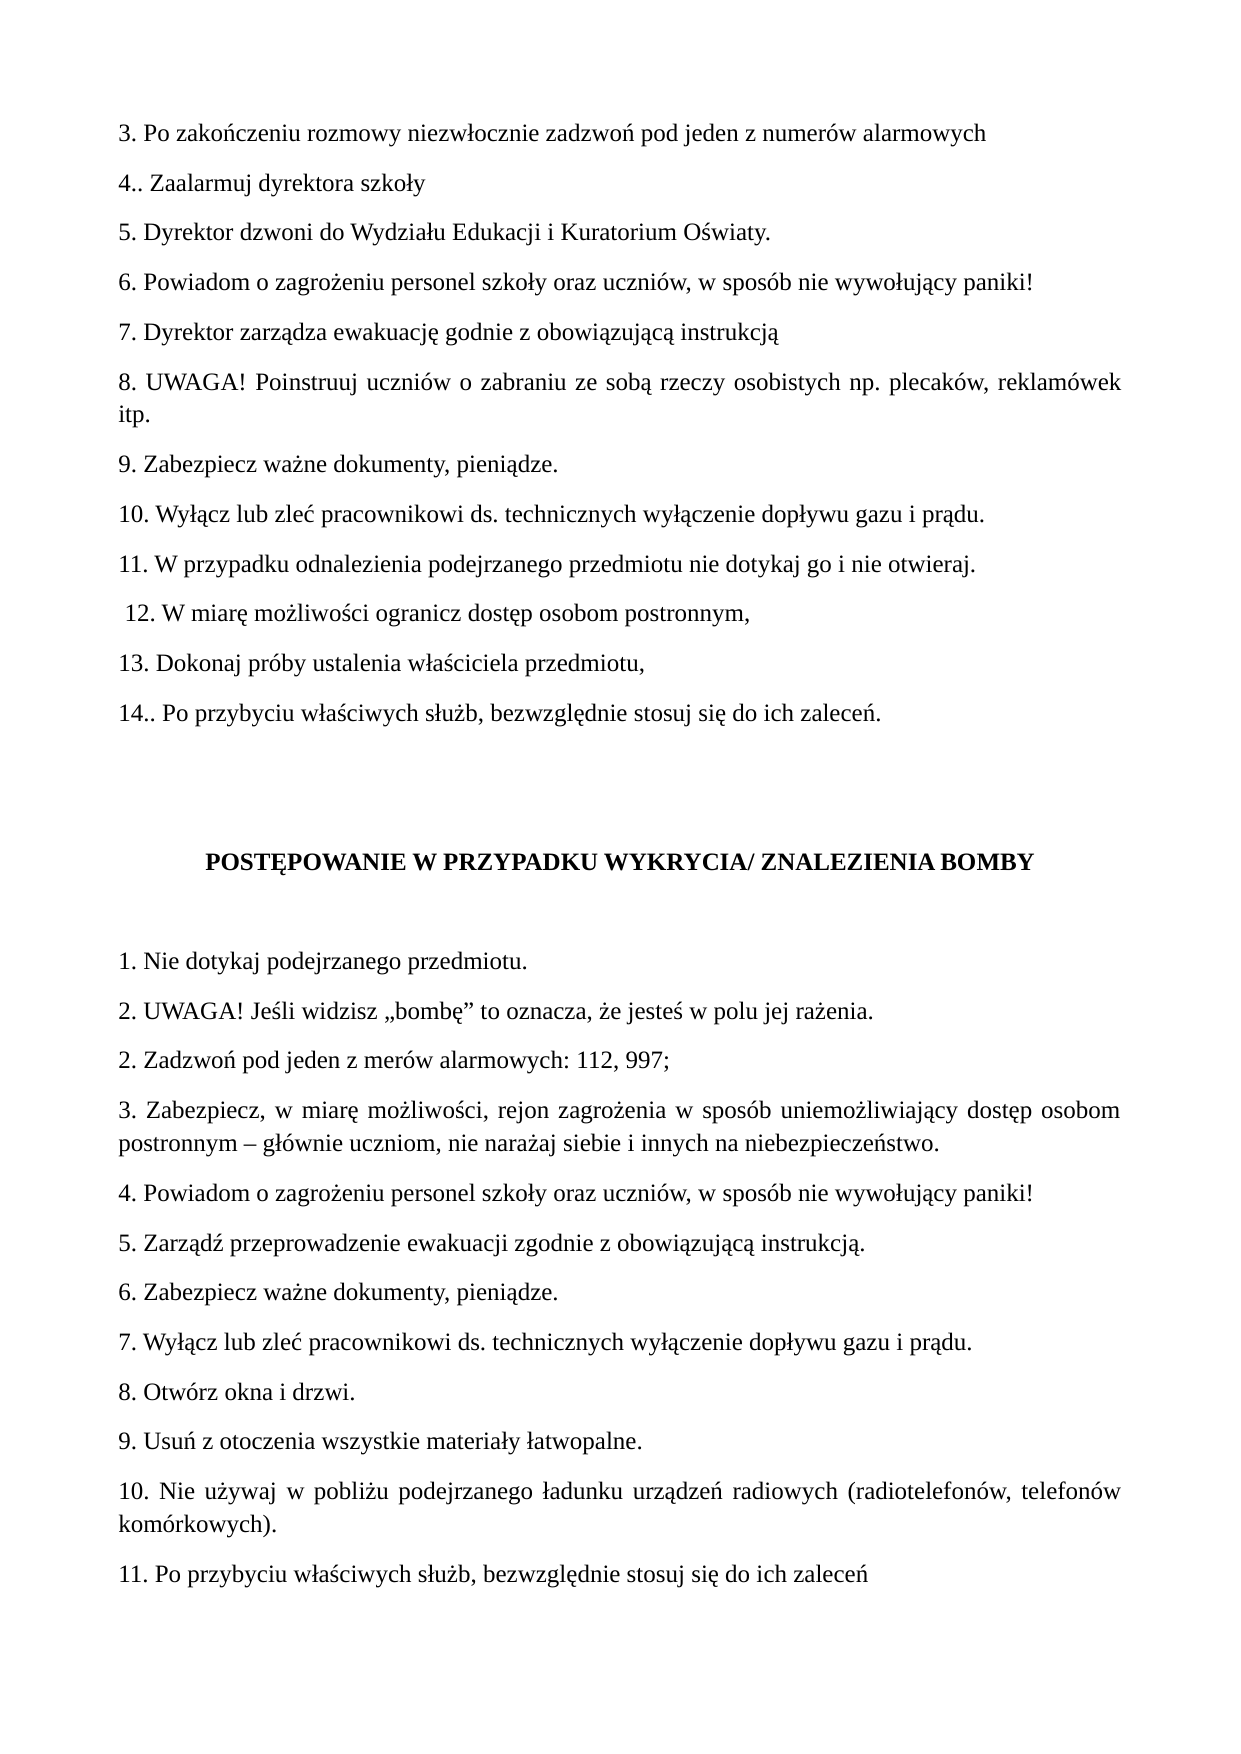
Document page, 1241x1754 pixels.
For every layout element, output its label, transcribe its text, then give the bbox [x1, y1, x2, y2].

text 5. Dyrektor dzwoni do Wydziału Edukacji i Kuratorium Oświaty. [118, 217, 1122, 246]
text 11. Po przybyciu właściwych służb, bezwzględnie stosuj się do ich zaleceń [118, 1559, 1122, 1587]
text 8. Otwórz okna i drzwi. [118, 1377, 1122, 1405]
text 4.. Zaalarmuj dyrektora szkoły [118, 168, 1122, 197]
text 3. Po zakończeniu rozmowy niezwłocznie zadzwoń pod jeden z numerów alarmowych [118, 118, 1122, 147]
text 14.. Po przybyciu właściwych służb, bezwzględnie stosuj się do ich zaleceń. [118, 698, 1122, 726]
text 10. Nie używaj w pobliżu podejrzanego ładunku urządzeń radiowych (radiotelefonów, telefonów komórkowych). [118, 1476, 1122, 1538]
text 9. Usuń z otoczenia wszystkie materiały łatwopalne. [118, 1426, 1122, 1455]
text POSTĘPOWANIE W PRZYPADKU WYKRYCIA/ ZNALEZIENIA BOMBY [118, 847, 1122, 876]
text 10. Wyłącz lub zleć pracownikowi ds. technicznych wyłączenie dopływu gazu i prądu. [118, 499, 1122, 528]
text 9. Zabezpiecz ważne dokumenty, pieniądze. [118, 449, 1122, 478]
text 3. Zabezpiecz, w miarę możliwości, rejon zagrożenia w sposób uniemożliwiający dostęp osobom postronnym – głównie uczniom, nie narażaj siebie i innych na niebezpieczeństwo. [118, 1095, 1122, 1157]
text 7. Wyłącz lub zleć pracownikowi ds. technicznych wyłączenie dopływu gazu i prądu. [118, 1327, 1122, 1356]
text 2. UWAGA! Jeśli widzisz „bombę” to oznacza, że jesteś w polu jej rażenia. [118, 996, 1122, 1024]
text 4. Powiadom o zagrożeniu personel szkoły oraz uczniów, w sposób nie wywołujący paniki! [118, 1178, 1122, 1207]
text 5. Zarządź przeprowadzenie ewakuacji zgodnie z obowiązującą instrukcją. [118, 1228, 1122, 1256]
text 11. W przypadku odnalezienia podejrzanego przedmiotu nie dotykaj go i nie otwieraj. [118, 549, 1122, 577]
text 13. Dokonaj próby ustalenia właściciela przedmiotu, [118, 648, 1122, 677]
text 6. Zabezpiecz ważne dokumenty, pieniądze. [118, 1277, 1122, 1306]
text 8. UWAGA! Poinstruuj uczniów o zabraniu ze sobą rzeczy osobistych np. plecaków, reklamówek itp. [118, 367, 1122, 428]
text 7. Dyrektor zarządza ewakuację godnie z obowiązującą instrukcją [118, 317, 1122, 346]
text 6. Powiadom o zagrożeniu personel szkoły oraz uczniów, w sposób nie wywołujący paniki! [118, 267, 1122, 296]
text 1. Nie dotykaj podejrzanego przedmiotu. [118, 946, 1122, 975]
text 2. Zadzwoń pod jeden z merów alarmowych: 112, 997; [118, 1046, 1122, 1074]
text 12. W miarę możliwości ogranicz dostęp osobom postronnym, [118, 598, 1122, 627]
